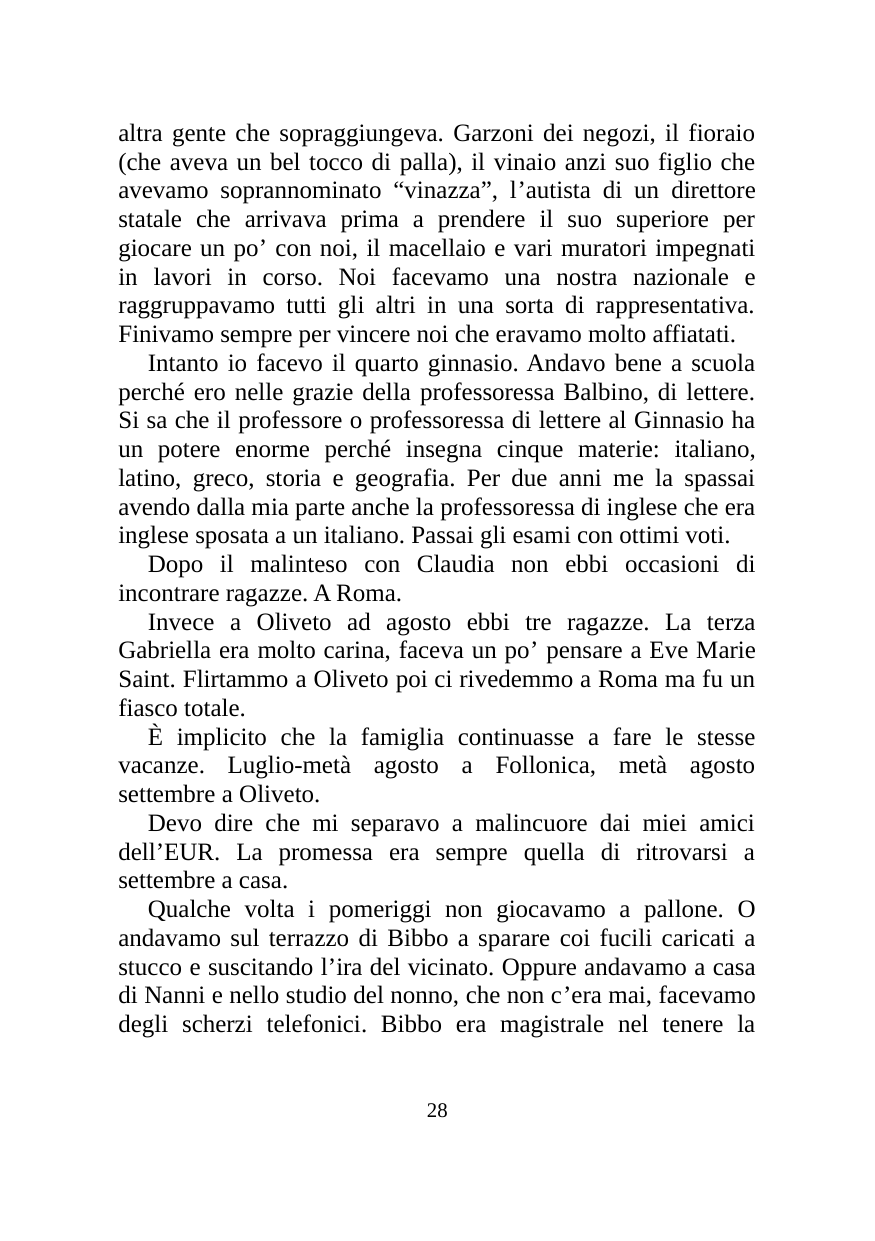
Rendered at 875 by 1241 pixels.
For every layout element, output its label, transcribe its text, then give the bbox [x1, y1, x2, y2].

text Invece a Oliveto ad agosto ebbi tre ragazze. La terza Gabriella era molto carina, faceva un po’ pensare a Eve Marie Saint. Flirtammo a Oliveto poi ci rivedemmo a Roma ma fu un fiasco totale. [118, 607, 756, 722]
text Intanto io facevo il quarto ginnasio. Andavo bene a scuola perché ero nelle grazie della professoressa Balbino, di lettere. Si sa che il professore o professoressa di lettere al Ginnasio ha un potere enorme perché insegna cinque materie: italiano, latino, greco, storia e geografia. Per due anni me la spassai avendo dalla mia parte anche la professoressa di inglese che era inglese sposata a un italiano. Passai gli esami con ottimi voti. [118, 348, 756, 549]
text Devo dire che mi separavo a malincuore dai miei amici dell’EUR. La promessa era sempre quella di ritrovarsi a settembre a casa. [118, 808, 756, 894]
text Dopo il malinteso con Claudia non ebbi occasioni di incontrare ragazze. A Roma. [118, 549, 756, 607]
text Qualche volta i pomeriggi non giocavamo a pallone. O andavamo sul terrazzo di Bibbo a sparare coi fucili caricati a stucco e suscitando l’ira del vicinato. Oppure andavamo a casa di Nanni e nello studio del nonno, che non c’era mai, facevamo degli scherzi telefonici. Bibbo era magistrale nel tenere la [118, 894, 756, 1038]
text È implicito che la famiglia continuasse a fare le stesse vacanze. Luglio-metà agosto a Follonica, metà agosto settembre a Oliveto. [118, 722, 756, 808]
text altra gente che sopraggiungeva. Garzoni dei negozi, il fioraio (che aveva un bel tocco di palla), il vinaio anzi suo figlio che avevamo soprannominato “vinazza”, l’autista di un direttore statale che arrivava prima a prendere il suo superiore per giocare un po’ con noi, il macellaio e vari muratori impegnati in lavori in corso. Noi facevamo una nostra nazionale e raggruppavamo tutti gli altri in una sorta di rappresentativa. Finivamo sempre per vincere noi che eravamo molto affiatati. [118, 118, 756, 348]
